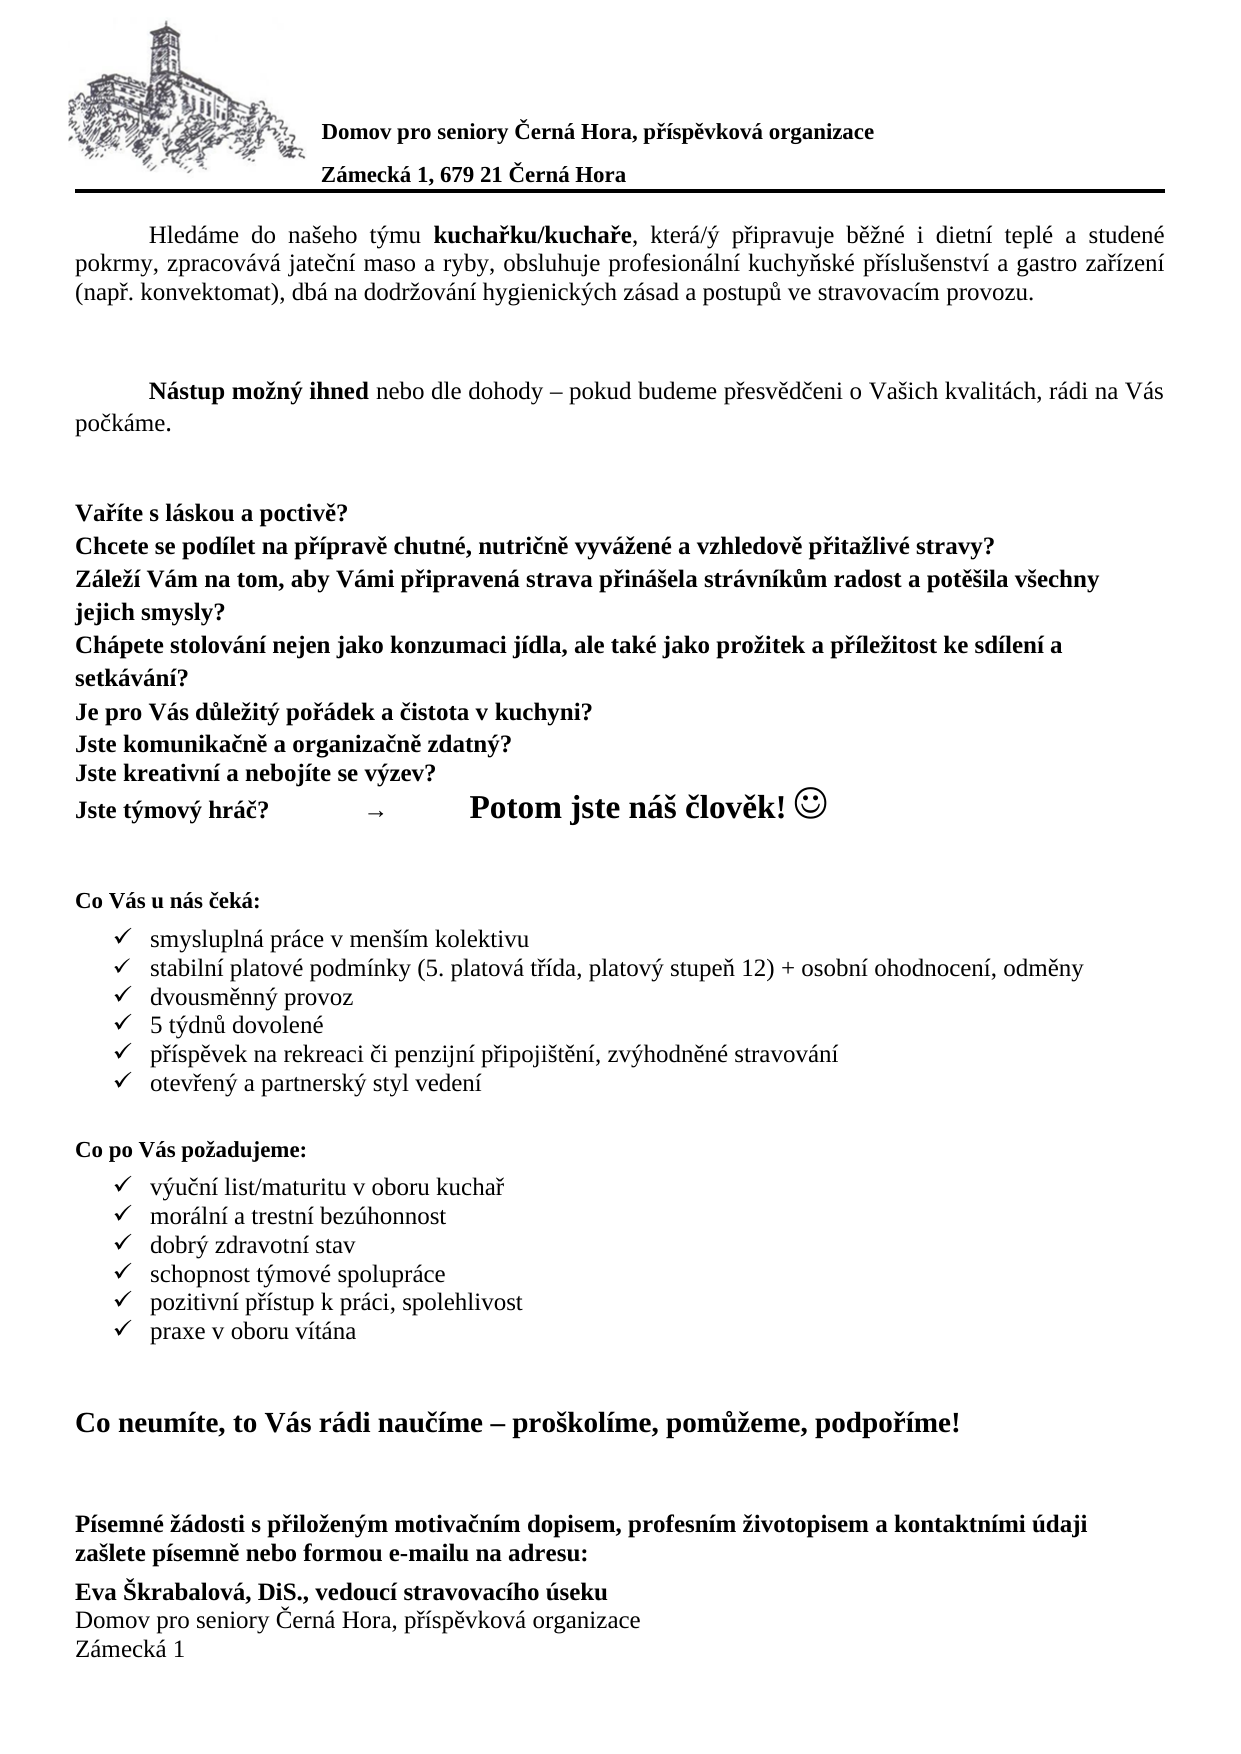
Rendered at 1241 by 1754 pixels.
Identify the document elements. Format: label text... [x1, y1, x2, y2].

text Zámecká 1 [75, 1634, 1165, 1663]
text Domov pro seniory Černá Hora, příspěvková organizace [75, 1606, 1165, 1634]
text Jste týmový hráč? → Potom jste náš člověk!  [75, 787, 1165, 827]
text Chcete se podílet na přípravě chutné, nutričně vyvážené a vzhledově přitažlivé stravy? [75, 531, 1165, 560]
list výuční list/maturitu v oboru kuchař [112, 1172, 1165, 1201]
text Nástup možný ihned nebo dle dohody – pokud budeme přesvědčeni o Vašich kvalitách, rádi na Vás počkáme. [75, 376, 1165, 439]
text Eva Škrabalová, DiS., vedoucí stravovacího úseku [75, 1577, 1165, 1606]
text Jste kreativní a nebojíte se výzev? [75, 758, 1165, 787]
list praxe v oboru vítána [112, 1316, 1165, 1345]
text Jste komunikačně a organizačně zdatný? [75, 729, 1165, 758]
text Hledáme do našeho týmu kuchařku/kuchaře, která/ý připravuje běžné i dietní teplé a studené pokrmy, zpracovává jateční maso a ryby, obsluhuje profesionální kuchyňské příslušenství a gastro zařízení (např. konvektomat), dbá na dodržování hygienických zásad a postupů ve stravovacím provozu. [75, 220, 1165, 306]
text Domov pro seniory Černá Hora, příspěvková organizace [309, 118, 1165, 144]
text Záleží Vám na tom, aby Vámi připravená strava přinášela strávníkům radost a potěšila všechny jejich smysly? [75, 564, 1165, 626]
text Co po Vás požadujeme: [75, 1136, 1165, 1162]
text Co Vás u nás čeká: [75, 887, 1165, 914]
list otevřený a partnerský styl vedení [112, 1068, 1165, 1097]
text Písemné žádosti s přiloženým motivačním dopisem, profesním životopisem a kontaktními údaji zašlete písemně nebo formou e-mailu na adresu: [75, 1509, 1165, 1566]
list morální a trestní bezúhonnost [112, 1201, 1165, 1230]
text Chápete stolování nejen jako konzumaci jídla, ale také jako prožitek a příležitost ke sdílení a setkávání? [75, 631, 1165, 692]
list příspěvek na rekreaci či penzijní připojištění, zvýhodněné stravování [112, 1039, 1165, 1068]
text Co neumíte, to Vás rádi naučíme – proškolíme, pomůžeme, podpoříme! [75, 1405, 1165, 1438]
list dobrý zdravotní stav [112, 1230, 1165, 1259]
text Zámecká 1, 679 21 Černá Hora [75, 161, 1165, 189]
list 5 týdnů dovolené [112, 1010, 1165, 1039]
list smysluplná práce v menším kolektivu [112, 924, 1165, 953]
list pozitivní přístup k práci, spolehlivost [112, 1287, 1165, 1316]
text Vaříte s láskou a poctivě? [75, 498, 1165, 527]
list schopnost týmové spolupráce [112, 1259, 1165, 1287]
list stabilní platové podmínky (5. platová třída, platový stupeň 12) + osobní ohodnocení, odměny [112, 953, 1165, 982]
list dvousměnný provoz [112, 982, 1165, 1010]
text Je pro Vás důležitý pořádek a čistota v kuchyni? [75, 697, 1165, 725]
